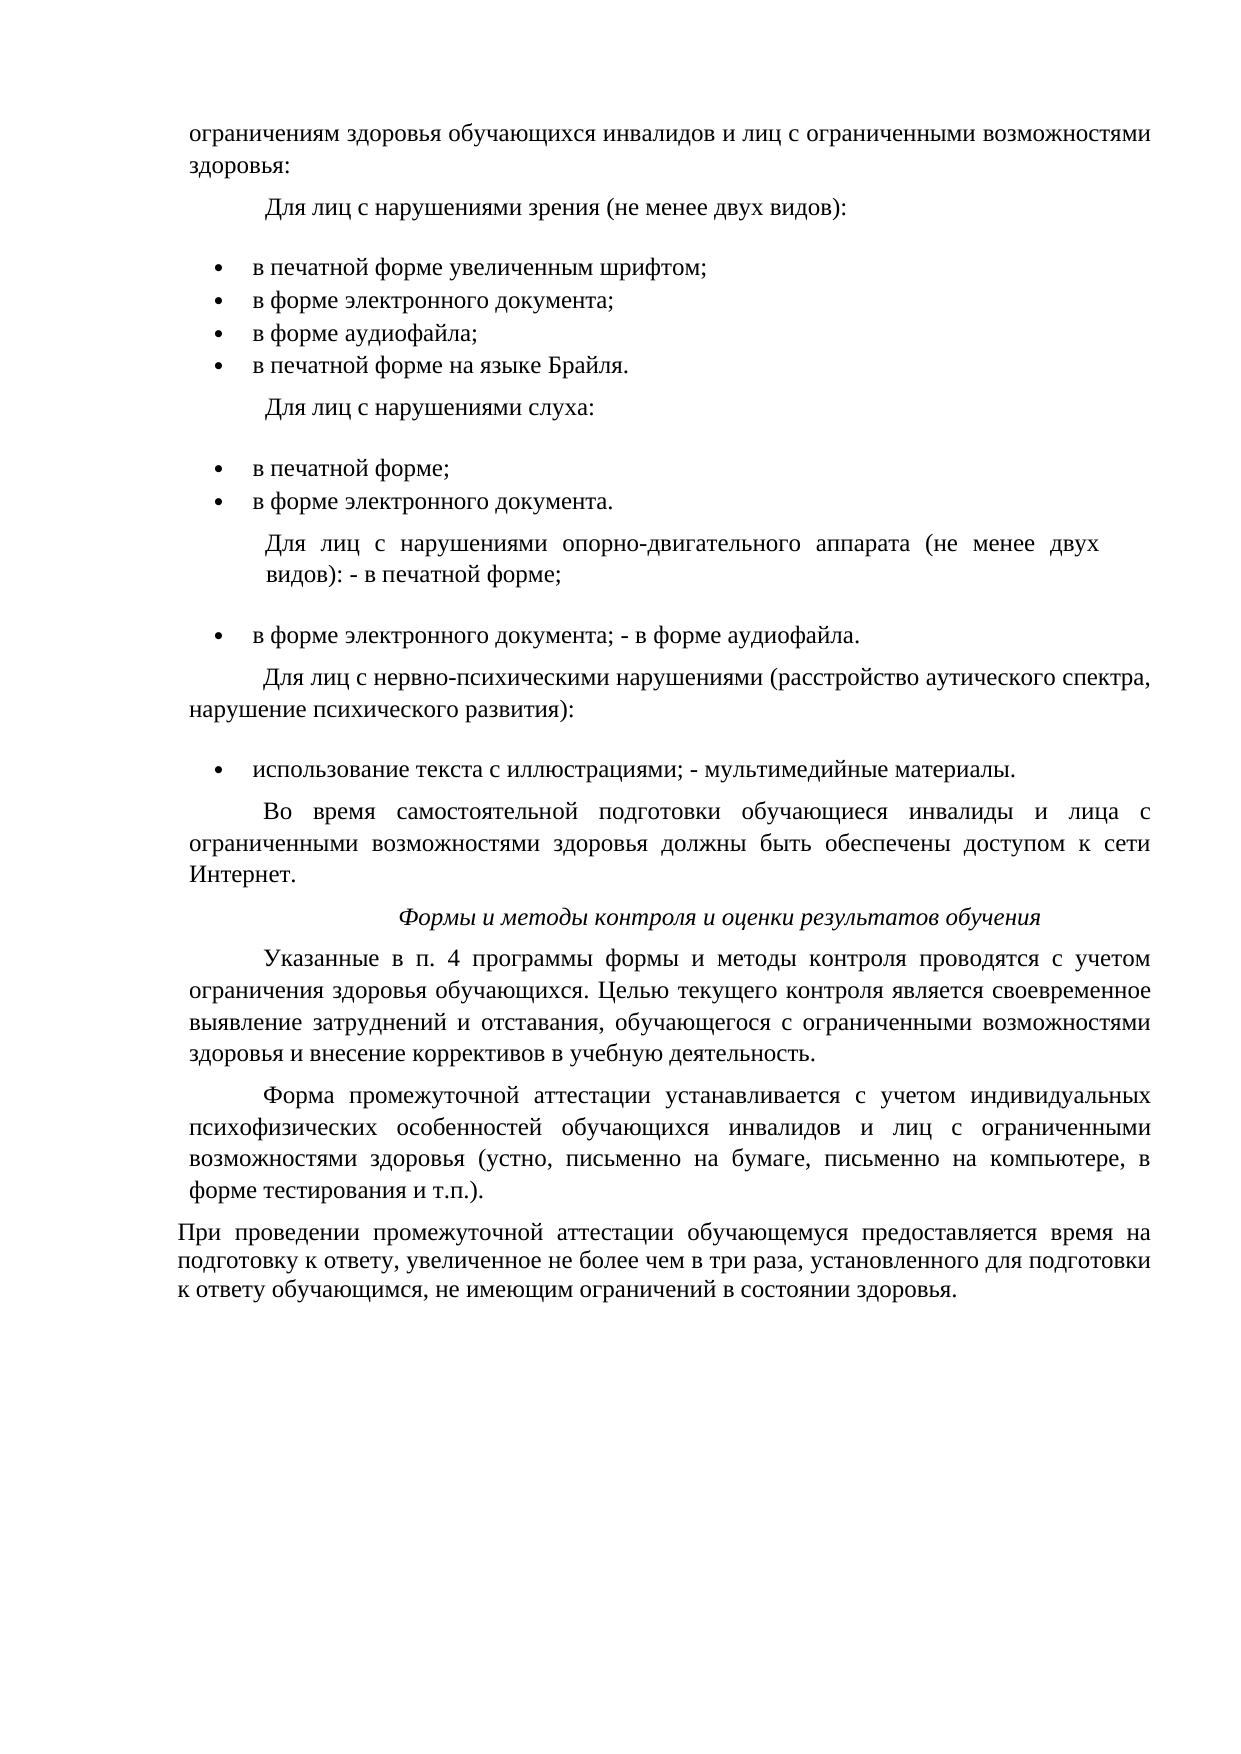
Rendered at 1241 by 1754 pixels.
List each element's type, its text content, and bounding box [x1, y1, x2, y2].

text Для лиц с нарушениями опорно-двигательного аппарата (не менее двух видов): - в печатной форме; [265, 528, 1100, 588]
list в форме аудиофайла; [215, 318, 1152, 347]
list использование текста с иллюстрациями; - мультимедийные материалы. [215, 754, 1152, 783]
list в форме электронного документа. [215, 486, 1152, 515]
text Указанные в п. 4 программы формы и методы контроля проводятся с учетом ограничения здоровья обучающихся. Целью текущего контроля является своевременное выявление затруднений и отставания, обучающегося с ограниченными возможностями здоровья и внесение коррективов в учебную деятельность. [189, 943, 1152, 1067]
text Для лиц с нервно-психическими нарушениями (расстройство аутического спектра, нарушение психического развития): [189, 662, 1152, 722]
list в печатной форме увеличенным шрифтом; [215, 252, 1152, 281]
list в форме электронного документа; - в форме аудиофайла. [215, 620, 1152, 649]
text Формы и методы контроля и оценки результатов обучения [398, 902, 1152, 930]
text При проведении промежуточной аттестации обучающемуся предоставляется время на подготовку к ответу, увеличенное не более чем в три раза, установленного для подготовки к ответу обучающимся, не имеющим ограничений в состоянии здоровья. [177, 1217, 1152, 1303]
text Для лиц с нарушениями слуха: [265, 392, 1152, 421]
text ограничениям здоровья обучающихся инвалидов и лиц с ограниченными возможностями здоровья: [189, 118, 1152, 178]
list в печатной форме; [215, 453, 1152, 482]
text Для лиц с нарушениями зрения (не менее двух видов): [265, 192, 1152, 220]
list в печатной форме на языке Брайля. [215, 351, 1152, 379]
list в форме электронного документа; [215, 285, 1152, 314]
text Во время самостоятельной подготовки обучающиеся инвалиды и лица с ограниченными возможностями здоровья должны быть обеспечены доступом к сети Интернет. [189, 796, 1152, 888]
text Форма промежуточной аттестации устанавливается с учетом индивидуальных психофизических особенностей обучающихся инвалидов и лиц с ограниченными возможностями здоровья (устно, письменно на бумаге, письменно на компьютере, в форме тестирования и т.п.). [189, 1080, 1152, 1204]
